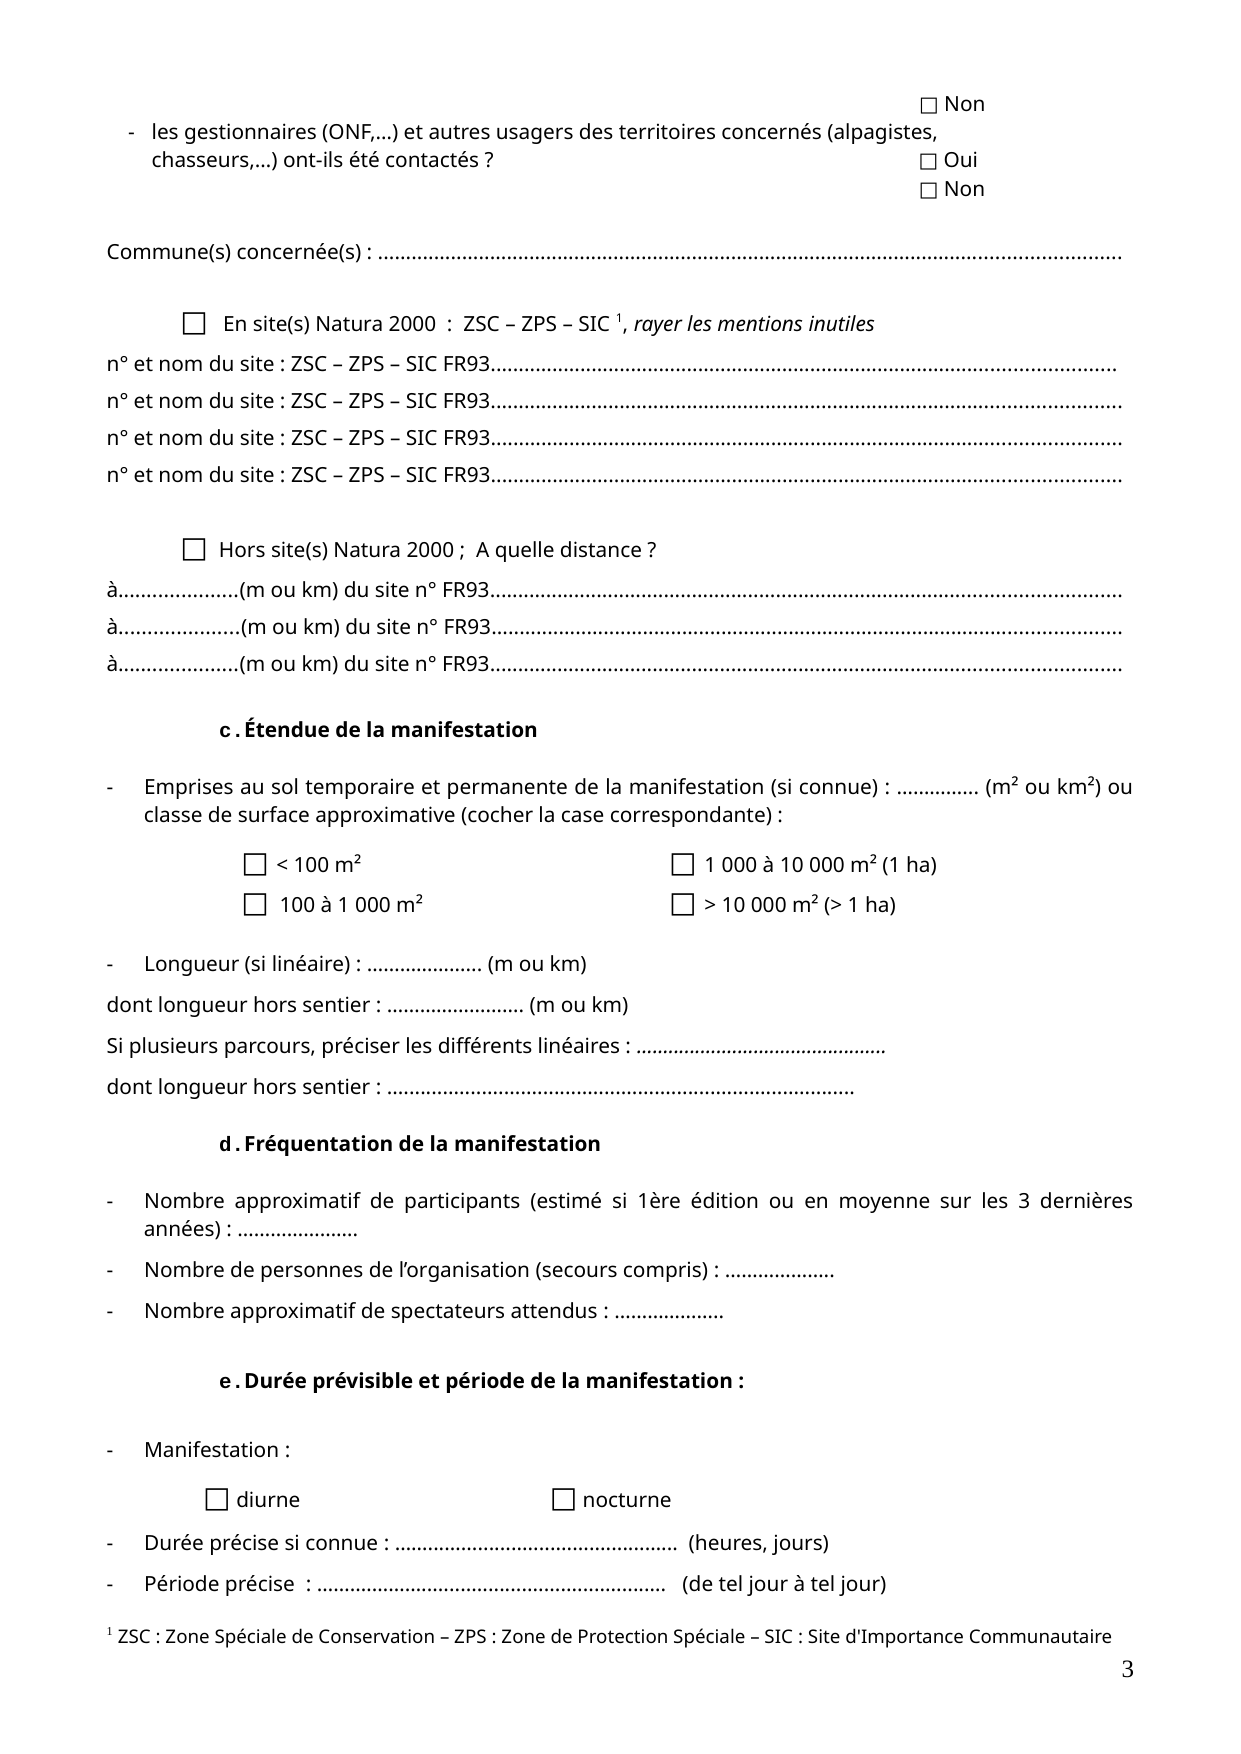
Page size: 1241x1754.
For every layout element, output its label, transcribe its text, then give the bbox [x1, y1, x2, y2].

text n° et nom du site : ZSC – ZPS – SIC FR93 [106, 423, 1134, 452]
list Si plusieurs parcours, préciser les différents linéaires : ............................................... [106, 1031, 1134, 1060]
table_header □ 1 000 à 10 000 m² (1 ha) [658, 842, 1000, 881]
list Période précise : …….…………........................................…. (de tel jour à tel jour) [106, 1569, 1134, 1598]
text à (m ou km) du site n° FR93 [106, 649, 1134, 678]
text à (m ou km) du site n° FR93 [106, 575, 1134, 603]
text □ Non [918, 174, 1134, 202]
list Étendue de la manifestation [219, 715, 1134, 744]
text □ Hors site(s) Natura 2000 ; A quelle distance ? [106, 526, 1134, 566]
text Commune(s) concernée(s) : [106, 237, 1134, 266]
list Manifestation : [106, 1435, 1134, 1464]
list les gestionnaires (ONF,…) et autres usagers des territoires concernés (alpagistes, [128, 117, 1134, 146]
table_header □ < 100 m² [230, 842, 591, 881]
text n° et nom du site : ZSC – ZPS – SIC FR93 [106, 461, 1134, 489]
text n° et nom du site : ZSC – ZPS – SIC FR93 [106, 349, 1134, 377]
list dont longueur hors sentier : ……………………. (m ou km) [106, 990, 1134, 1019]
list Longueur (si linéaire) : ………………... (m ou km) [106, 949, 1134, 978]
text □ En site(s) Natura 2000 : ZSC – ZPS – SIC , rayer les mentions inutiles [106, 300, 1134, 340]
list Emprises au sol temporaire et permanente de la manifestation (si connue) : …………... (m² ou km²) ou classe de surface approximative (cocher la case correspondante) : [106, 772, 1134, 829]
text dont longueur hors sentier : .................................................................................... [106, 1072, 1134, 1101]
list Durée précise si connue : ……...….................................…... (heures, jours) [106, 1528, 1134, 1557]
list Nombre approximatif de participants (estimé si 1ère édition ou en moyenne sur les 3 dernières années) : …………………. [106, 1186, 1134, 1243]
list Nombre de personnes de l’organisation (secours compris) : ……………….. [106, 1255, 1134, 1284]
list □ Non [895, 89, 1134, 117]
list Durée prévisible et période de la manifestation : [219, 1366, 1134, 1394]
table_header [591, 842, 658, 881]
table_cell □ 100 à 1 000 m² [230, 881, 591, 921]
list Fréquentation de la manifestation [219, 1129, 1134, 1158]
text □ diurne □ nocturne [180, 1476, 1134, 1516]
list chasseurs,…) ont-ils été contactés ? □ Oui [128, 146, 1134, 174]
list Nombre approximatif de spectateurs attendus : ……………….. [106, 1296, 1134, 1325]
text ZSC : Zone Spéciale de Conservation – ZPS : Zone de Protection Spéciale – SIC : Site d'Importance Communautaire [106, 1623, 1134, 1648]
table_cell [591, 881, 658, 921]
text n° et nom du site : ZSC – ZPS – SIC FR93 [106, 386, 1134, 414]
table_cell □ > 10 000 m² (> 1 ha) [658, 881, 1000, 921]
text à ( m ou km) du site n° FR93 [106, 612, 1134, 641]
